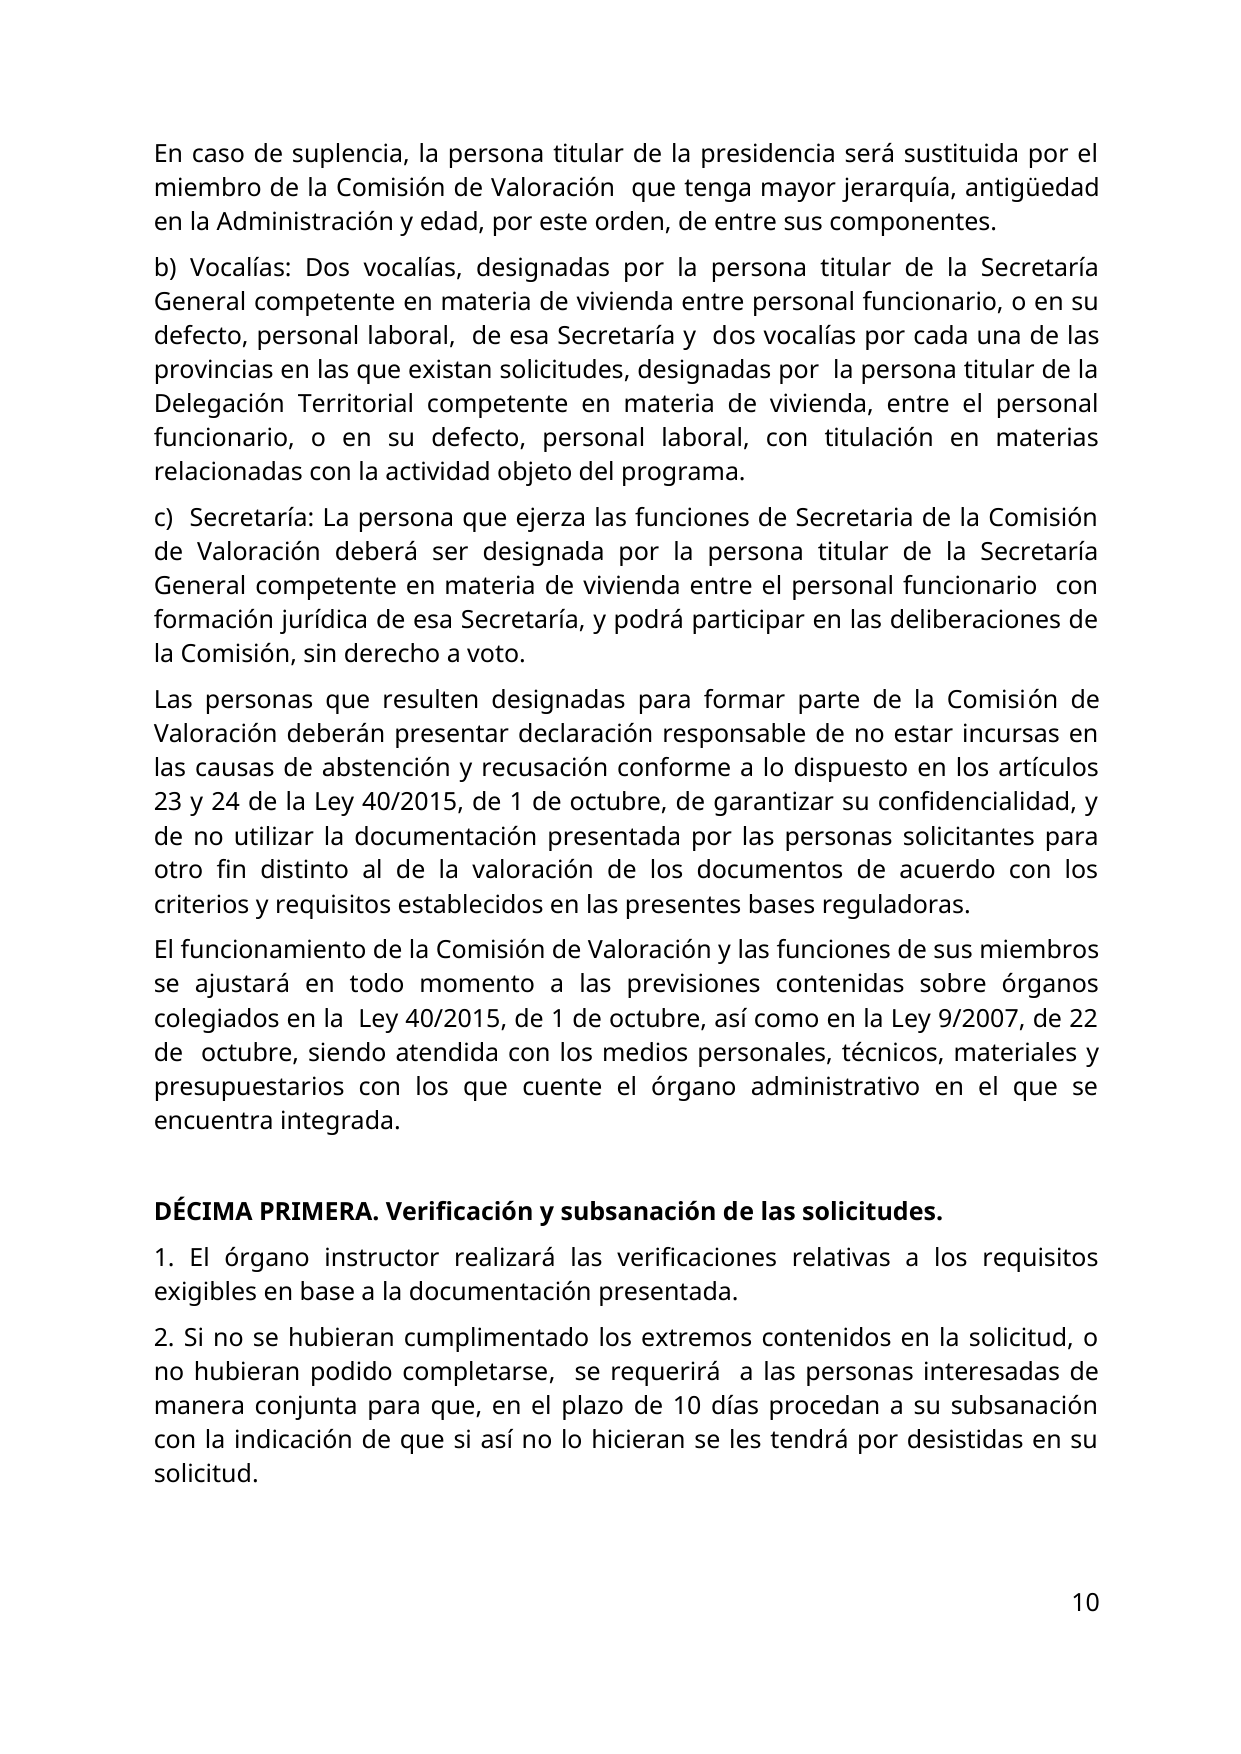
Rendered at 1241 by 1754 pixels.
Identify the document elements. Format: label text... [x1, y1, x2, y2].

text El funcionamiento de la Comisión de Valoración y las funciones de sus miembros se ajustará en todo momento a las previsiones contenidas sobre órganos colegiados en la Ley 40/2015, de 1 de octubre, así como en la Ley 9/2007, de 22 de octubre, siendo atendida con los medios personales, técnicos, materiales y presupuestarios con los que cuente el órgano administrativo en el que se encuentra integrada. [153, 932, 1100, 1136]
text DÉCIMA PRIMERA. Verificación y subsanación de las solicitudes. [153, 1194, 1100, 1228]
text c) Secretaría: La persona que ejerza las funciones de Secretaria de la Comisión de Valoración deberá ser designada por la persona titular de la Secretaría General competente en materia de vivienda entre el personal funcionario con formación jurídica de esa Secretaría, y podrá participar en las deliberaciones de la Comisión, sin derecho a voto. [153, 500, 1100, 670]
text 1. El órgano instructor realizará las verificaciones relativas a los requisitos exigibles en base a la documentación presentada. [153, 1240, 1100, 1308]
text b) Vocalías: Dos vocalías, designadas por la persona titular de la Secretaría General competente en materia de vivienda entre personal funcionario, o en su defecto, personal laboral, de esa Secretaría y dos vocalías por cada una de las provincias en las que existan solicitudes, designadas por la persona titular de la Delegación Territorial competente en materia de vivienda, entre el personal funcionario, o en su defecto, personal laboral, con titulación en materias relacionadas con la actividad objeto del programa. [153, 249, 1100, 488]
text En caso de suplencia, la persona titular de la presidencia será sustituida por el miembro de la Comisión de Valoración que tenga mayor jerarquía, antigüedad en la Administración y edad, por este orden, de entre sus componentes. [153, 136, 1100, 238]
text 2. Si no se hubieran cumplimentado los extremos contenidos en la solicitud, o no hubieran podido completarse, se requerirá a las personas interesadas de manera conjunta para que, en el plazo de 10 días procedan a su subsanación con la indicación de que si así no lo hicieran se les tendrá por desistidas en su solicitud. [153, 1320, 1100, 1490]
text Las personas que resulten designadas para formar parte de la Comisión de Valoración deberán presentar declaración responsable de no estar incursas en las causas de abstención y recusación conforme a lo dispuesto en los artículos 23 y 24 de la Ley 40/2015, de 1 de octubre, de garantizar su confidencialidad, y de no utilizar la documentación presentada por las personas solicitantes para otro fin distinto al de la valoración de los documentos de acuerdo con los criterios y requisitos establecidos en las presentes bases reguladoras. [153, 682, 1100, 920]
